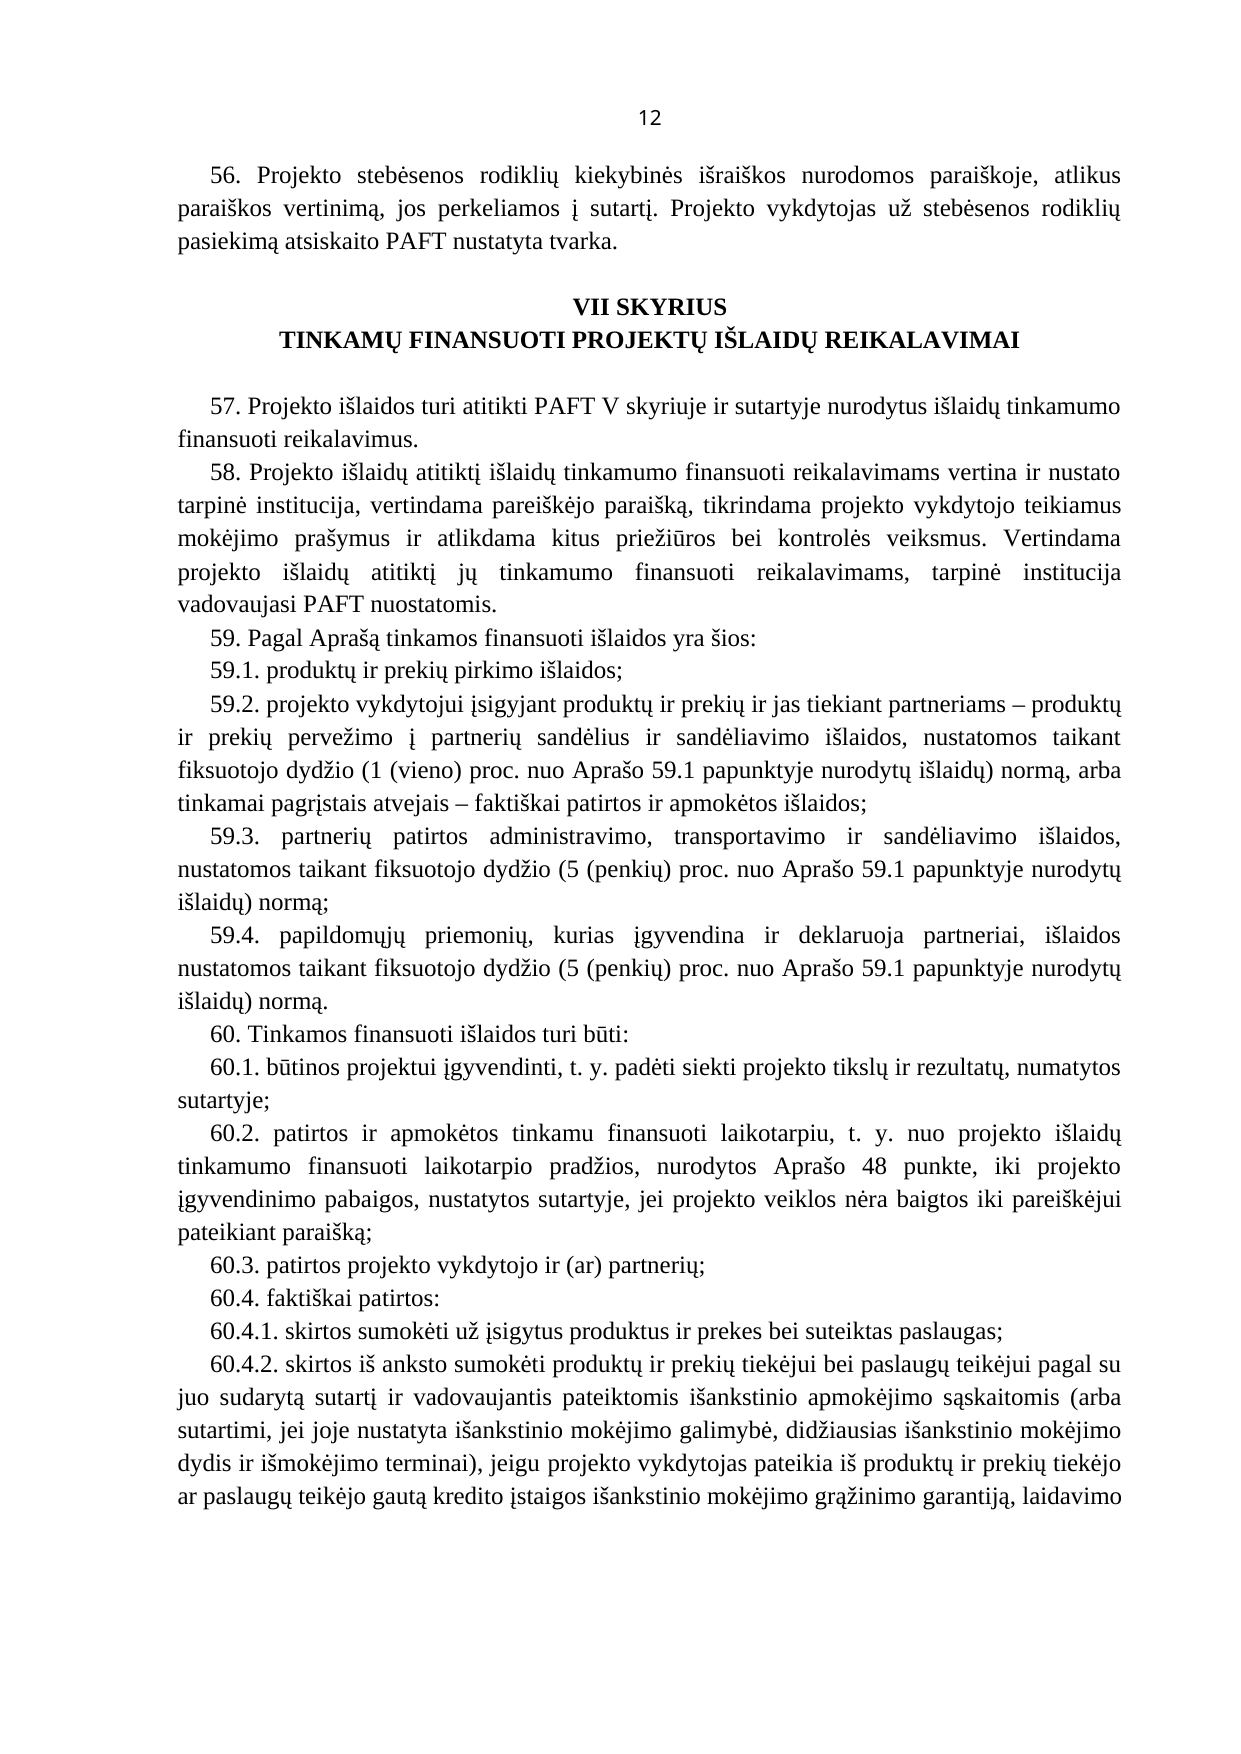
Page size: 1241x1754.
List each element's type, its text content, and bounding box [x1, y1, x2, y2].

text 60.4. faktiškai patirtos: [177, 1283, 1122, 1312]
text TINKAMų FINANSUOTI PROJEKTŲ IŠLAIDų REIKALAVIMAI [177, 325, 1122, 354]
text 57. Projekto išlaidos turi atitikti PAFT V skyriuje ir sutartyje nurodytus išlaidų tinkamumo finansuoti reikalavimus. [177, 391, 1122, 453]
text 60.4.1. skirtos sumokėti už įsigytus produktus ir prekes bei suteiktas paslaugas; [177, 1316, 1122, 1345]
text 59.2. projekto vykdytojui įsigyjant produktų ir prekių ir jas tiekiant partneriams – produktų ir prekių pervežimo į partnerių sandėlius ir sandėliavimo išlaidos, nustatomos taikant fiksuotojo dydžio (1 (vieno) proc. nuo Aprašo 59.1 papunktyje nurodytų išlaidų) normą, arba tinkamai pagrįstais atvejais – faktiškai patirtos ir apmokėtos išlaidos; [177, 689, 1122, 816]
text 59. Pagal Aprašą tinkamos finansuoti išlaidos yra šios: [177, 623, 1122, 651]
text 60.3. patirtos projekto vykdytojo ir (ar) partnerių; [177, 1250, 1122, 1279]
text 56. Projekto stebėsenos rodiklių kiekybinės išraiškos nurodomos paraiškoje, atlikus paraiškos vertinimą, jos perkeliamos į sutartį. Projekto vykdytojas už stebėsenos rodiklių pasiekimą atsiskaito PAFT nustatyta tvarka. [177, 160, 1122, 255]
text 60. Tinkamos finansuoti išlaidos turi būti: [177, 1019, 1122, 1048]
text 60.1. būtinos projektui įgyvendinti, t. y. padėti siekti projekto tikslų ir rezultatų, numatytos sutartyje; [177, 1052, 1122, 1114]
text 59.3. partnerių patirtos administravimo, transportavimo ir sandėliavimo išlaidos, nustatomos taikant fiksuotojo dydžio (5 (penkių) proc. nuo Aprašo 59.1 papunktyje nurodytų išlaidų) normą; [177, 821, 1122, 916]
text 58. Projekto išlaidų atitiktį išlaidų tinkamumo finansuoti reikalavimams vertina ir nustato tarpinė institucija, vertindama pareiškėjo paraišką, tikrindama projekto vykdytojo teikiamus mokėjimo prašymus ir atlikdama kitus priežiūros bei kontrolės veiksmus. Vertindama projekto išlaidų atitiktį jų tinkamumo finansuoti reikalavimams, tarpinė institucija vadovaujasi PAFT nuostatomis. [177, 457, 1122, 618]
text VII SKYRIUS [177, 292, 1122, 321]
text 59.4. papildomųjų priemonių, kurias įgyvendina ir deklaruoja partneriai, išlaidos nustatomos taikant fiksuotojo dydžio (5 (penkių) proc. nuo Aprašo 59.1 papunktyje nurodytų išlaidų) normą. [177, 920, 1122, 1014]
text 59.1. produktų ir prekių pirkimo išlaidos; [177, 656, 1122, 684]
text 60.4.2. skirtos iš anksto sumokėti produktų ir prekių tiekėjui bei paslaugų teikėjui pagal su juo sudarytą sutartį ir vadovaujantis pateiktomis išankstinio apmokėjimo sąskaitomis (arba sutartimi, jei joje nustatyta išankstinio mokėjimo galimybė, didžiausias išankstinio mokėjimo dydis ir išmokėjimo terminai), jeigu projekto vykdytojas pateikia iš produktų ir prekių tiekėjo ar paslaugų teikėjo gautą kredito įstaigos išankstinio mokėjimo grąžinimo garantiją, laidavimo [177, 1349, 1122, 1510]
text 60.2. patirtos ir apmokėtos tinkamu finansuoti laikotarpiu, t. y. nuo projekto išlaidų tinkamumo finansuoti laikotarpio pradžios, nurodytos Aprašo 48 punkte, iki projekto įgyvendinimo pabaigos, nustatytos sutartyje, jei projekto veiklos nėra baigtos iki pareiškėjui pateikiant paraišką; [177, 1118, 1122, 1246]
